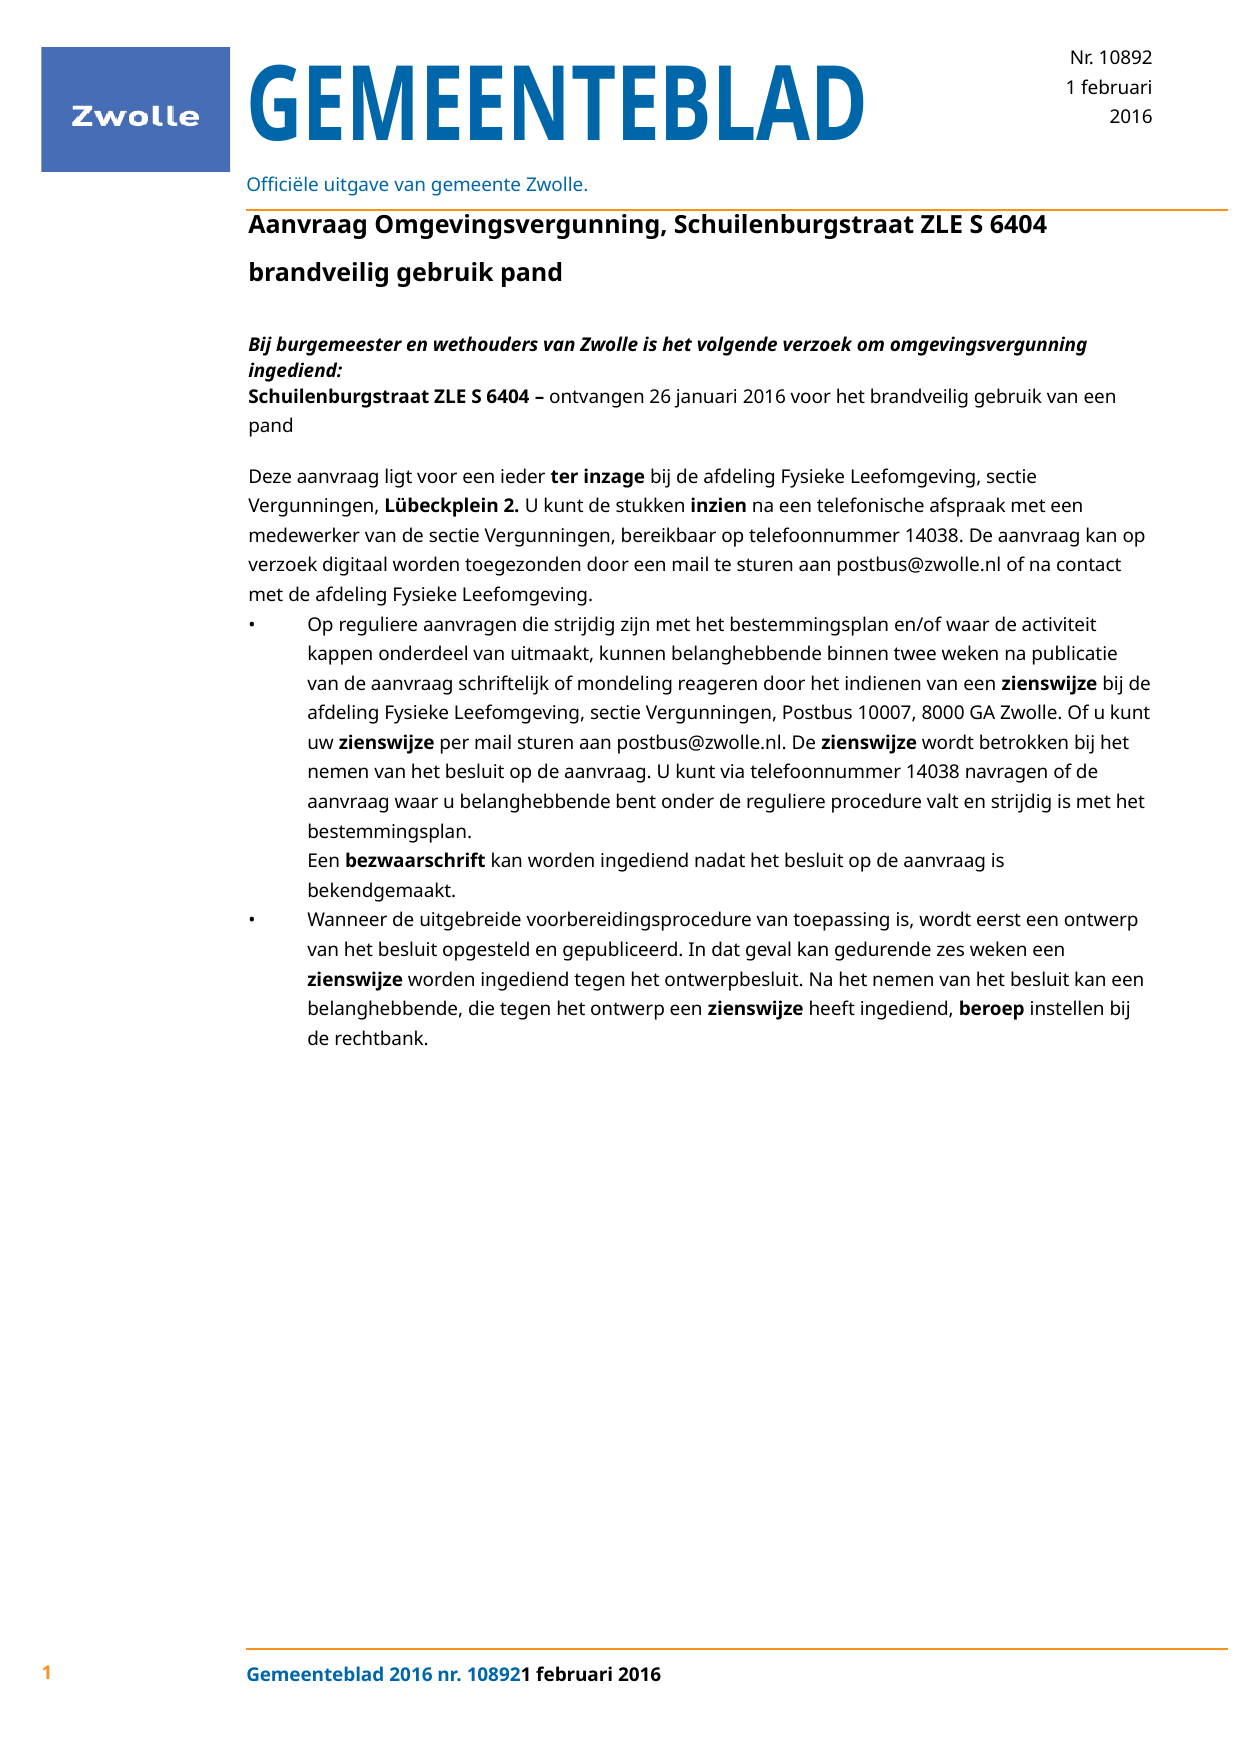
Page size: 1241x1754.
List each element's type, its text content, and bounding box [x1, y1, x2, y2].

list Wanneer de uitgebreide voorbereidingsprocedure van toepassing is, wordt eerst een ontwerp van het besluit opgesteld en gepubliceerd. In dat geval kan gedurende zes weken een zienswijze worden ingediend tegen het ontwerpbesluit. Na het nemen van het besluit kan een belanghebbende, die tegen het ontwerp een zienswijze heeft ingediend, beroep instellen bij de rechtbank. [248, 907, 1152, 1051]
list Op reguliere aanvragen die strijdig zijn met het bestemmingsplan en/of waar de activiteit kappen onderdeel van uitmaakt, kunnen belanghebbende binnen twee weken na publicatie van de aanvraag schriftelijk of mondeling reageren door het indienen van een zienswijze bij de afdeling Fysieke Leefomgeving, sectie Vergunningen, Postbus 10007, 8000 GA Zwolle. Of u kunt uw zienswijze per mail sturen aan postbus@zwolle.nl. De zienswijze wordt betrokken bij het nemen van het besluit op de aanvraag. U kunt via telefoonnummer 14038 navragen of de aanvraag waar u belanghebbende bent onder de reguliere procedure valt en strijdig is met het bestemmingsplan. [248, 611, 1152, 844]
picture [41, 47, 231, 172]
text Bij burgemeester en wethouders van Zwolle is het volgende verzoek om omgevingsvergunning ingediend: [248, 331, 1152, 383]
text Deze aanvraag ligt voor een ieder ter inzage bij de afdeling Fysieke Leefomgeving, sectie Vergunningen, Lübeckplein 2. U kunt de stukken inzien na een telefonische afspraak met een medewerker van de sectie Vergunningen, bereikbaar op telefoonnummer 14038. De aanvraag kan op verzoek digitaal worden toegezonden door een mail te sturen aan postbus@zwolle.nl of na contact met de afdeling Fysieke Leefomgeving. [248, 463, 1152, 607]
list Een bezwaarschrift kan worden ingediend nadat het besluit op de aanvraag is bekendgemaakt. [248, 847, 1152, 903]
text Schuilenburgstraat ZLE S 6404 – ontvangen 26 januari 2016 voor het brandveilig gebruik van een pand [248, 383, 1152, 438]
text Aanvraag Omgevingsvergunning, Schuilenburgstraat ZLE S 6404 brandveilig gebruik pand [248, 211, 1152, 288]
